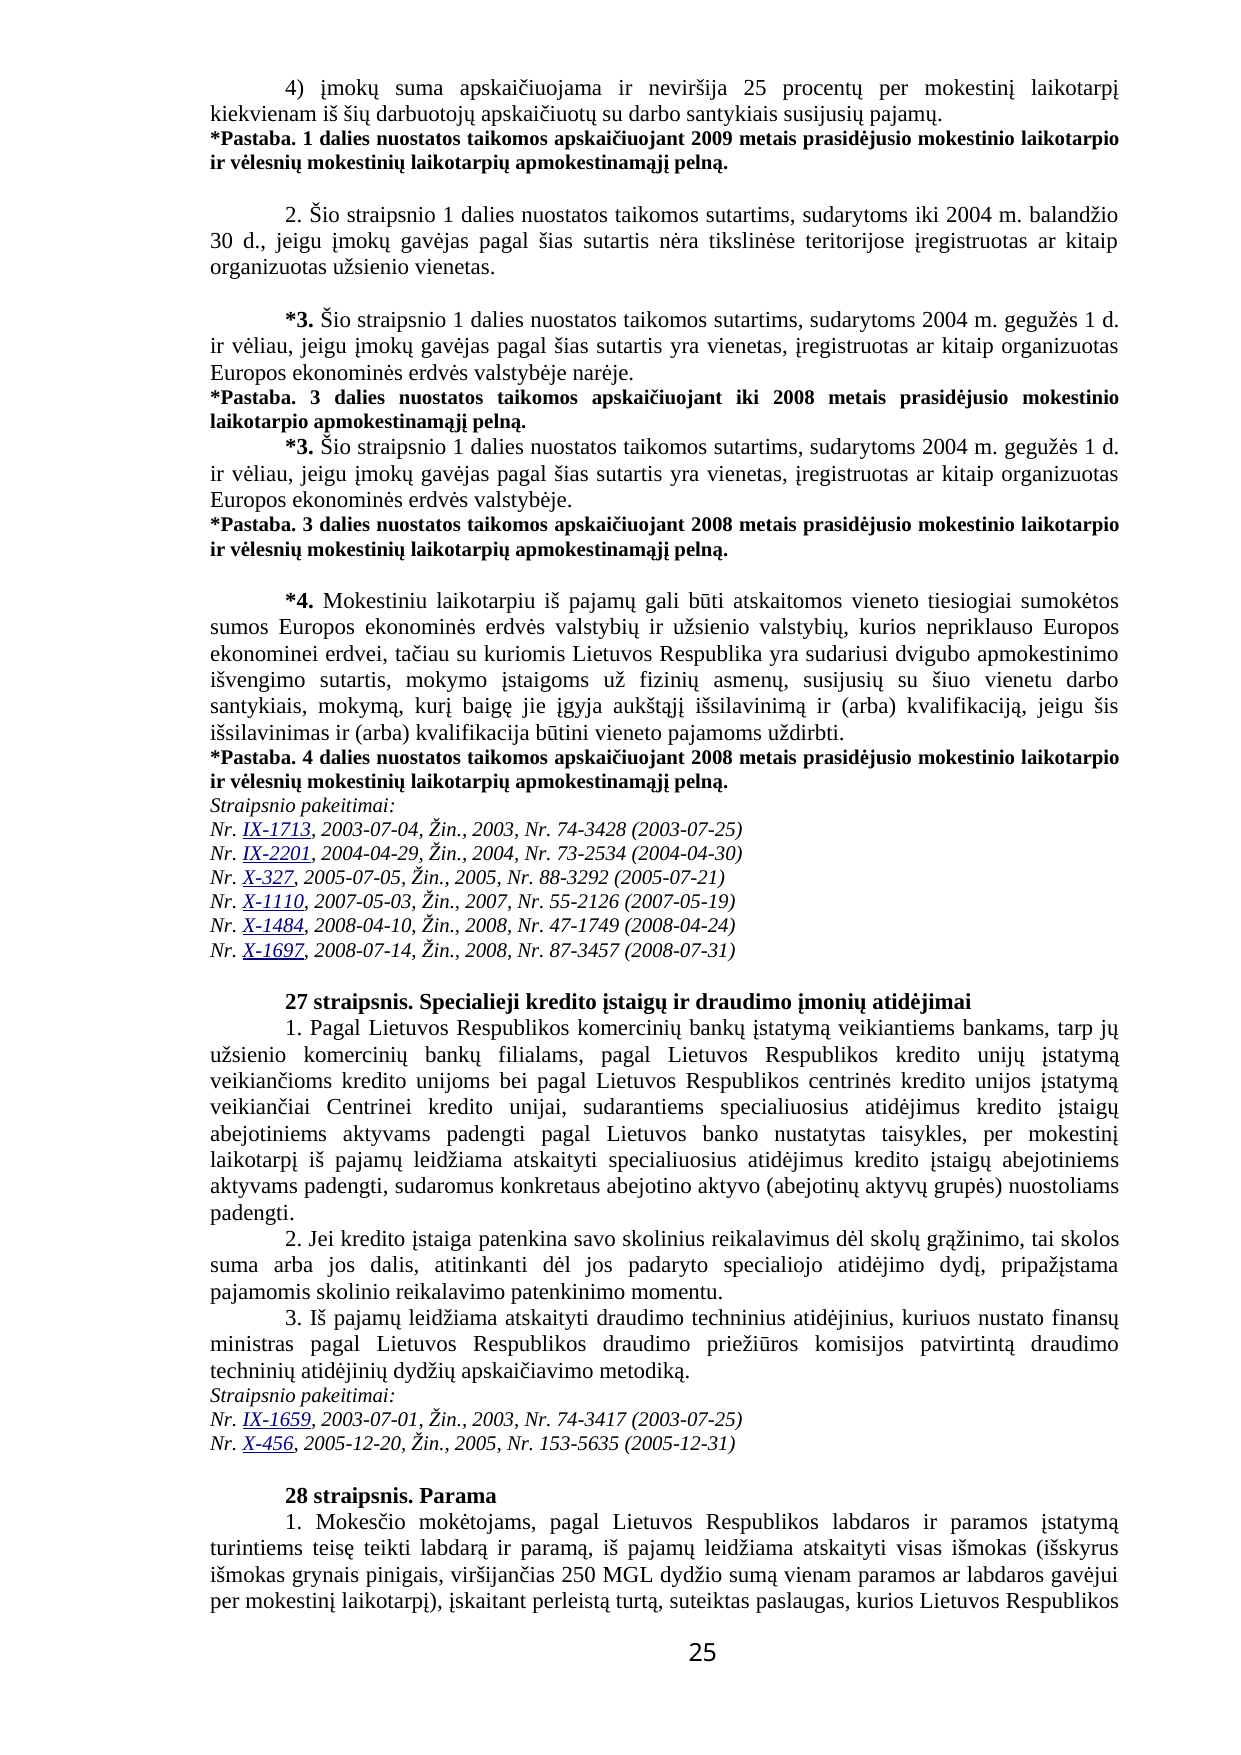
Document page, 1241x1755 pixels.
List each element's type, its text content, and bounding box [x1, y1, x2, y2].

text Nr. IX-2201, 2004-04-29, Žin., 2004, Nr. 73-2534 (2004-04-30) [210, 841, 1120, 865]
text *3. Šio straipsnio 1 dalies nuostatos taikomos sutartims, sudarytoms 2004 m. gegužės 1 d. ir vėliau, jeigu įmokų gavėjas pagal šias sutartis yra vienetas, įregistruotas ar kitaip organizuotas Europos ekonominės erdvės valstybėje. [210, 433, 1120, 512]
text 2. Jei kredito įstaiga patenkina savo skolinius reikalavimus dėl skolų grąžinimo, tai skolos suma arba jos dalis, atitinkanti dėl jos padaryto specialiojo atidėjimo dydį, pripažįstama pajamomis skolinio reikalavimo patenkinimo momentu. [210, 1225, 1120, 1304]
text Nr. X-1110, 2007-05-03, Žin., 2007, Nr. 55-2126 (2007-05-19) [210, 889, 1120, 913]
text Nr. X-327, 2005-07-05, Žin., 2005, Nr. 88-3292 (2005-07-21) [210, 865, 1120, 889]
text *Pastaba. 3 dalies nuostatos taikomos apskaičiuojant iki 2008 metais prasidėjusio mokestinio laikotarpio apmokestinamąjį pelną. [210, 385, 1120, 433]
text Nr. IX-1713, 2003-07-04, Žin., 2003, Nr. 74-3428 (2003-07-25) [210, 817, 1120, 841]
text *3. Šio straipsnio 1 dalies nuostatos taikomos sutartims, sudarytoms 2004 m. gegužės 1 d. ir vėliau, jeigu įmokų gavėjas pagal šias sutartis yra vienetas, įregistruotas ar kitaip organizuotas Europos ekonominės erdvės valstybėje narėje. [210, 306, 1120, 385]
text *Pastaba. 3 dalies nuostatos taikomos apskaičiuojant 2008 metais prasidėjusio mokestinio laikotarpio ir vėlesnių mokestinių laikotarpių apmokestinamąjį pelną. [210, 512, 1120, 561]
text *4. Mokestiniu laikotarpiu iš pajamų gali būti atskaitomos vieneto tiesiogiai sumokėtos sumos Europos ekonominės erdvės valstybių ir užsienio valstybių, kurios nepriklauso Europos ekonominei erdvei, tačiau su kuriomis Lietuvos Respublika yra sudariusi dvigubo apmokestinimo išvengimo sutartis, mokymo įstaigoms už fizinių asmenų, susijusių su šiuo vienetu darbo santykiais, mokymą, kurį baigę jie įgyja aukštąjį išsilavinimą ir (arba) kvalifikaciją, jeigu šis išsilavinimas ir (arba) kvalifikacija būtini vieneto pajamoms uždirbti. [210, 587, 1120, 745]
text Nr. X-1697, 2008-07-14, Žin., 2008, Nr. 87-3457 (2008-07-31) [210, 937, 1120, 962]
text Nr. X-456, 2005-12-20, Žin., 2005, Nr. 153-5635 (2005-12-31) [210, 1431, 1120, 1455]
text 3. Iš pajamų leidžiama atskaityti draudimo techninius atidėjinius, kuriuos nustato finansų ministras pagal Lietuvos Respublikos draudimo priežiūros komisijos patvirtintą draudimo techninių atidėjinių dydžių apskaičiavimo metodiką. [210, 1304, 1120, 1383]
text 1. Pagal Lietuvos Respublikos komercinių bankų įstatymą veikiantiems bankams, tarp jų užsienio komercinių bankų filialams, pagal Lietuvos Respublikos kredito unijų įstatymą veikiančioms kredito unijoms bei pagal Lietuvos Respublikos centrinės kredito unijos įstatymą veikiančiai Centrinei kredito unijai, sudarantiems specialiuosius atidėjimus kredito įstaigų abejotiniems aktyvams padengti pagal Lietuvos banko nustatytas taisykles, per mokestinį laikotarpį iš pajamų leidžiama atskaityti specialiuosius atidėjimus kredito įstaigų abejotiniems aktyvams padengti, sudaromus konkretaus abejotino aktyvo (abejotinų aktyvų grupės) nuostoliams padengti. [210, 1014, 1120, 1225]
text *Pastaba. 4 dalies nuostatos taikomos apskaičiuojant 2008 metais prasidėjusio mokestinio laikotarpio ir vėlesnių mokestinių laikotarpių apmokestinamąjį pelną. [210, 745, 1120, 793]
text 28 straipsnis. Parama [210, 1482, 1120, 1508]
text 27 straipsnis. Specialieji kredito įstaigų ir draudimo įmonių atidėjimai [210, 988, 1120, 1014]
text *Pastaba. 1 dalies nuostatos taikomos apskaičiuojant 2009 metais prasidėjusio mokestinio laikotarpio ir vėlesnių mokestinių laikotarpių apmokestinamąjį pelną. [210, 126, 1120, 174]
text 1. Mokesčio mokėtojams, pagal Lietuvos Respublikos labdaros ir paramos įstatymą turintiems teisę teikti labdarą ir paramą, iš pajamų leidžiama atskaityti visas išmokas (išskyrus išmokas grynais pinigais, viršijančias 250 MGL dydžio sumą vienam paramos ar labdaros gavėjui per mokestinį laikotarpį), įskaitant perleistą turtą, suteiktas paslaugas, kurios Lietuvos Respublikos [210, 1508, 1120, 1613]
text Nr. IX-1659, 2003-07-01, Žin., 2003, Nr. 74-3417 (2003-07-25) [210, 1407, 1120, 1431]
text 2. Šio straipsnio 1 dalies nuostatos taikomos sutartims, sudarytoms iki 2004 m. balandžio 30 d., jeigu įmokų gavėjas pagal šias sutartis nėra tikslinėse teritorijose įregistruotas ar kitaip organizuotas užsienio vienetas. [210, 201, 1120, 280]
text Straipsnio pakeitimai: [210, 1383, 1120, 1407]
text Straipsnio pakeitimai: [210, 793, 1120, 817]
text Nr. X-1484, 2008-04-10, Žin., 2008, Nr. 47-1749 (2008-04-24) [210, 913, 1120, 937]
text 4) įmokų suma apskaičiuojama ir neviršija 25 procentų per mokestinį laikotarpį kiekvienam iš šių darbuotojų apskaičiuotų su darbo santykiais susijusių pajamų. [210, 73, 1120, 126]
